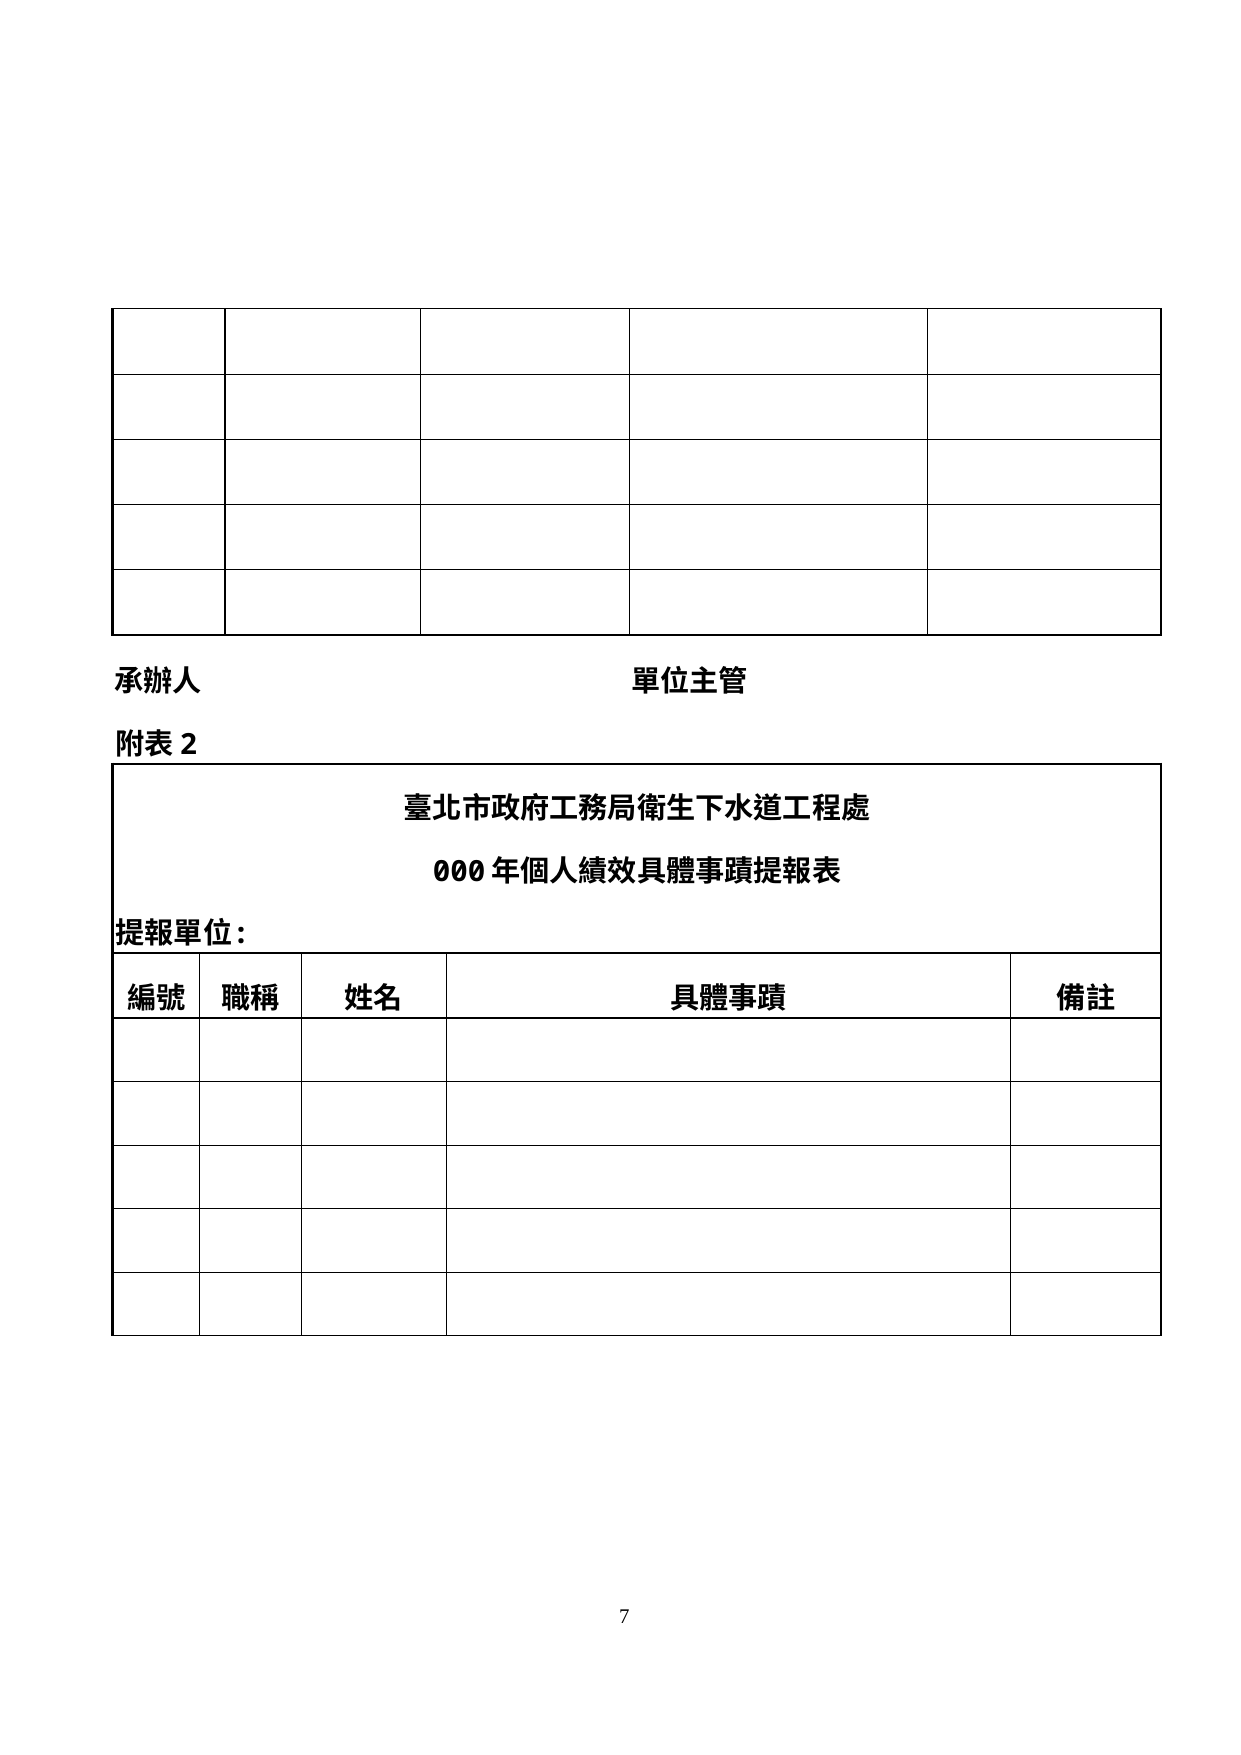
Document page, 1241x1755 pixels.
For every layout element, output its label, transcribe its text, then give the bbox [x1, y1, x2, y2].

table_cell [421, 375, 629, 438]
table_cell [1011, 1273, 1160, 1335]
table_cell [225, 636, 421, 700]
table_cell [301, 700, 446, 762]
table_cell [200, 1209, 301, 1272]
table_cell [114, 309, 224, 373]
table_cell [630, 309, 927, 373]
table_cell [114, 1273, 199, 1335]
table_cell 備註 [1011, 954, 1160, 1017]
table_cell [928, 505, 1160, 569]
table_cell [927, 636, 1161, 700]
table_cell [446, 700, 1011, 762]
table_cell [200, 1146, 301, 1208]
table_cell [226, 375, 420, 438]
table_cell [114, 1019, 199, 1081]
table_cell 提報單位: [114, 890, 1160, 952]
table_cell [302, 1082, 446, 1145]
table_cell [1011, 700, 1161, 762]
table_cell [928, 309, 1160, 373]
table_cell [114, 1209, 199, 1272]
table_cell [447, 1082, 1010, 1145]
table_cell 單位主管 [629, 636, 927, 700]
table_cell 臺北市政府工務局衛生下水道工程處 000年個人績效具體事蹟提報表 [114, 765, 1160, 889]
table_cell [928, 440, 1160, 504]
table_cell [1011, 1209, 1160, 1272]
table_cell [114, 440, 224, 504]
table_cell [421, 309, 629, 373]
table_cell [630, 440, 927, 504]
table_cell 具體事蹟 [447, 954, 1010, 1017]
table_cell [447, 1019, 1010, 1081]
table_cell 職稱 [200, 954, 301, 1017]
table_cell 附表2 [113, 700, 301, 762]
table_cell [226, 570, 420, 634]
table_cell 姓名 [302, 954, 446, 1017]
table_cell [302, 1146, 446, 1208]
table_cell [200, 1273, 301, 1335]
table_cell [226, 505, 420, 569]
table_cell [447, 1146, 1010, 1208]
table_cell [114, 1082, 199, 1145]
table_cell [630, 570, 927, 634]
table_cell [114, 505, 224, 569]
table_cell [114, 375, 224, 438]
table_cell [114, 570, 224, 634]
table_cell [421, 636, 629, 700]
table_cell [421, 440, 629, 504]
table_cell [114, 1146, 199, 1208]
table_cell [447, 1273, 1010, 1335]
table_cell 編號 [114, 954, 199, 1017]
table_cell [200, 1082, 301, 1145]
table_cell [302, 1209, 446, 1272]
table_cell [1011, 1082, 1160, 1145]
table_cell [1011, 1146, 1160, 1208]
table_cell [928, 570, 1160, 634]
table_cell [302, 1273, 446, 1335]
table_cell [447, 1209, 1010, 1272]
table_cell [200, 1019, 301, 1081]
table_cell [302, 1019, 446, 1081]
table_cell [630, 505, 927, 569]
table_cell [226, 309, 420, 373]
table_cell [421, 505, 629, 569]
table_cell [928, 375, 1160, 438]
table_cell [226, 440, 420, 504]
table_cell 承辦人 [113, 636, 225, 700]
table_cell [421, 570, 629, 634]
table_cell [1011, 1019, 1160, 1081]
table_cell [630, 375, 927, 438]
